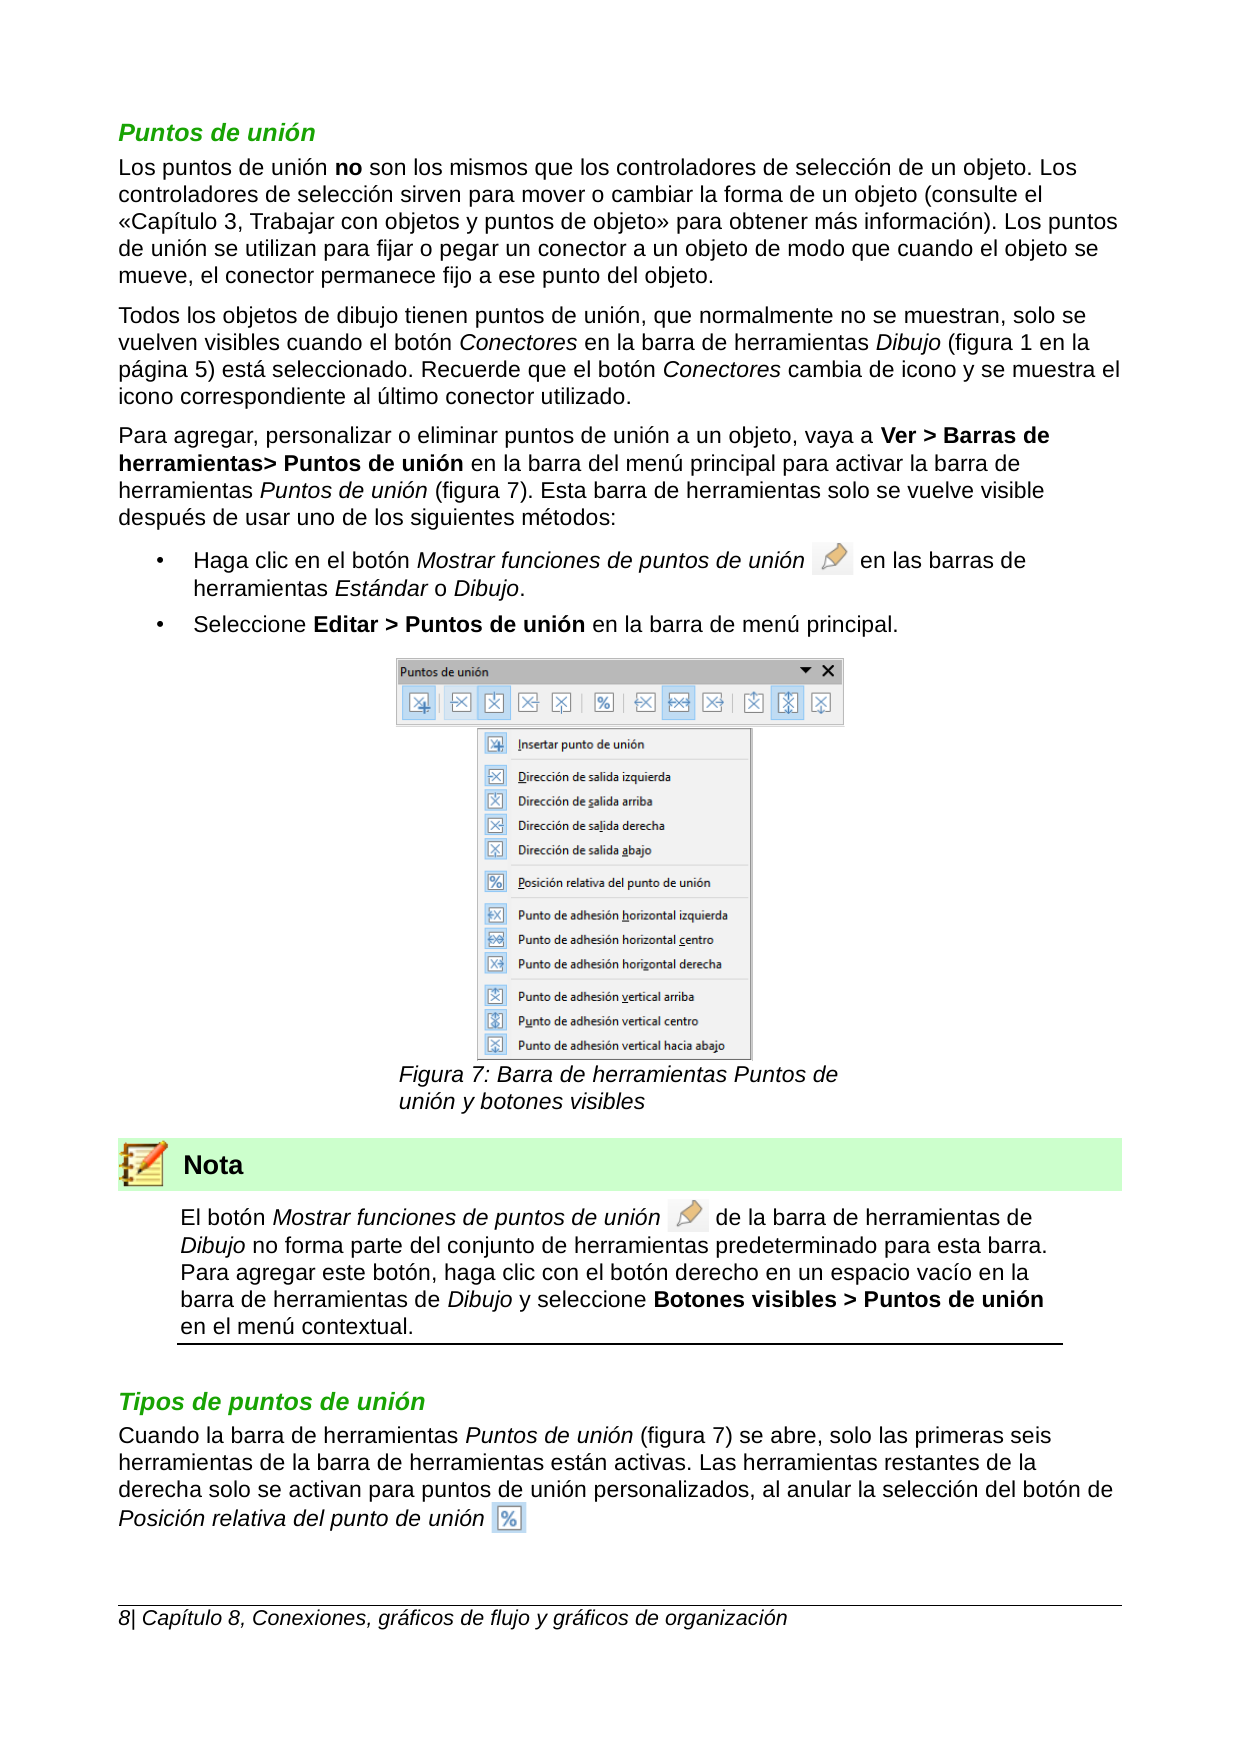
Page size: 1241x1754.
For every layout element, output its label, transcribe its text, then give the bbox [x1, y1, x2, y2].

text Todos los objetos de dibujo tienen puntos de unión, que normalmente no se muestran, solo se vuelven visibles cuando el botón Conectores en la barra de herramientas Dibujo (figura 1 en la página 5) está seleccionado. Recuerde que el botón Conectores cambia de icono y se muestra el icono correspondiente al último conector utilizado. [118, 301, 1122, 409]
subtitle Nota [118, 1138, 1122, 1191]
text Cuando la barra de herramientas Puntos de unión (figura 7) se abre, solo las primeras seis herramientas de la barra de herramientas están activas. Las herramientas restantes de la derecha solo se activan para puntos de unión personalizados, al anular la selección del botón de Posición relativa del punto de unión [118, 1422, 1122, 1533]
picture [812, 542, 854, 575]
subtitle Puntos de unión [118, 118, 1122, 147]
text Figura 7: Barra de herramientas Puntos de unión y botones visibles [399, 1061, 842, 1115]
picture [491, 1502, 527, 1533]
picture [119, 1139, 170, 1190]
list Haga clic en el botón Mostrar funciones de puntos de unión en las barras de herramientas Estándar o Dibujo. [156, 543, 1122, 602]
text Los puntos de unión no son los mismos que los controladores de selección de un objeto. Los controladores de selección sirven para mover o cambiar la forma de un objeto (consulte el «Capítulo 3, Trabajar con objetos y puntos de objeto» para obtener más información). Los puntos de unión se utilizan para fijar o pegar un conector a un objeto de modo que cuando el objeto se mueve, el conector permanece fijo a ese punto del objeto. [118, 153, 1122, 288]
list Seleccione Editar > Puntos de unión en la barra de menú principal. [156, 611, 1122, 638]
picture [395, 658, 845, 1061]
text Para agregar, personalizar o eliminar puntos de unión a un objeto, vaya a Ver > Barras de herramientas> Puntos de unión en la barra del menú principal para activar la barra de herramientas Puntos de unión (figura 7). Esta barra de herramientas solo se vuelve visible después de usar uno de los siguientes métodos: [118, 422, 1122, 530]
subtitle Tipos de puntos de unión [118, 1387, 1122, 1416]
picture [667, 1199, 709, 1232]
text El botón Mostrar funciones de puntos de unión de la barra de herramientas de Dibujo no forma parte del conjunto de herramientas predeterminado para esta barra. Para agregar este botón, haga clic con el botón derecho en un espacio vacío en la barra de herramientas de Dibujo y seleccione Botones visibles > Puntos de unión en el menú contextual. [177, 1197, 1063, 1343]
